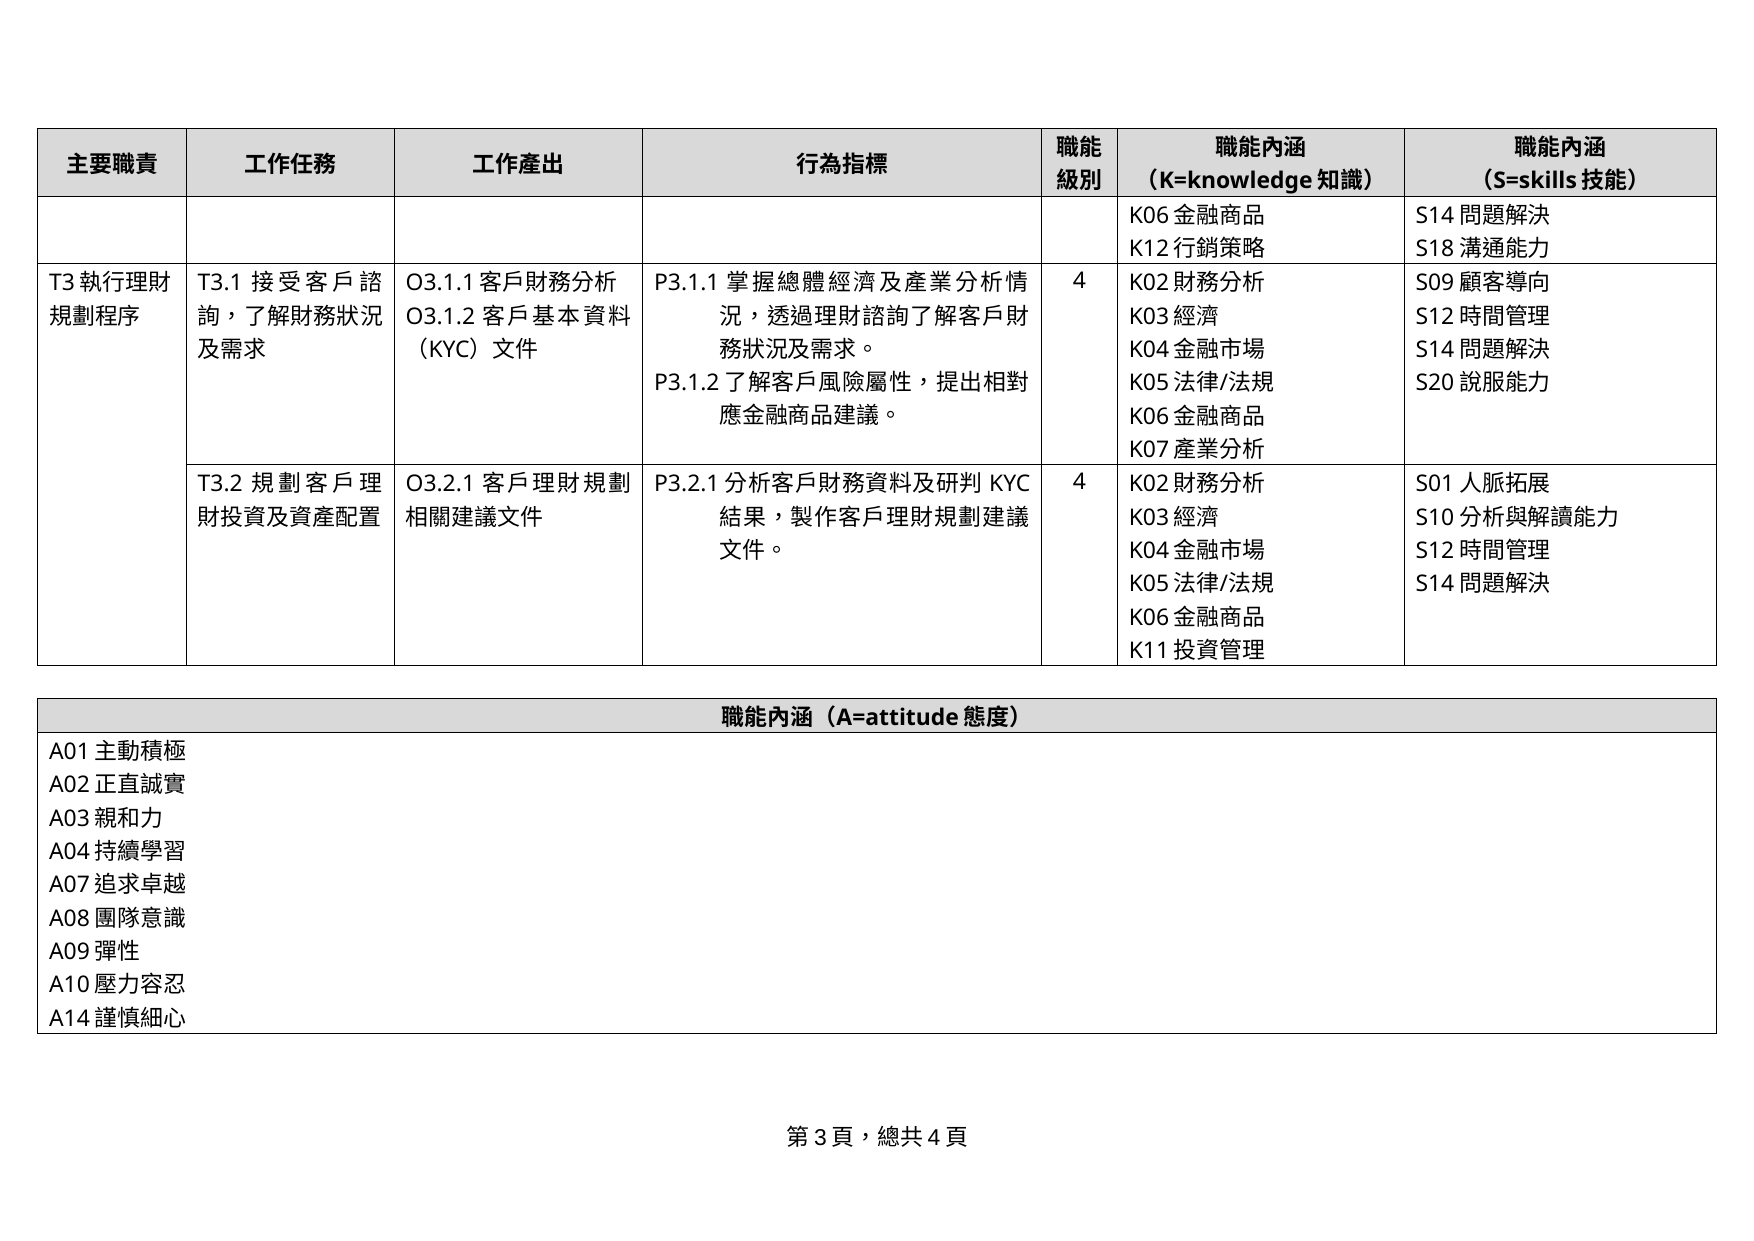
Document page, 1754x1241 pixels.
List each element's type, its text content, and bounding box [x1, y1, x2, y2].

table_cell T3.2規劃客戶理財投資及資產配置 [187, 465, 394, 665]
table_cell O3.1.1客戶財務分析 O3.1.2客戶基本資料（KYC）文件 [395, 264, 642, 464]
table_cell S09顧客導向 S12時間管理 S14問題解決 S20說服能力 [1405, 264, 1716, 464]
table_cell [643, 197, 1041, 263]
table_cell [1042, 197, 1117, 263]
table_cell K02財務分析 K03經濟 K04金融市場 K05法律/法規 K06金融商品 K11投資管理 [1118, 465, 1404, 665]
table_cell P3.1.1掌握總體經濟及產業分析情況，透過理財諮詢了解客戶財務狀況及需求。 P3.1.2了解客戶風險屬性，提出相對應金融商品建議。 [643, 264, 1041, 464]
table_cell [395, 197, 642, 263]
table_header 行為指標 [643, 129, 1041, 196]
table_cell 4 [1042, 264, 1117, 464]
table_header 工作任務 [187, 129, 394, 196]
table_cell T3.1接受客戶諮詢，了解財務狀況及需求 [187, 264, 394, 464]
table_header 主要職責 [38, 129, 186, 196]
table_header 工作產出 [395, 129, 642, 196]
table_cell K06金融商品 K12行銷策略 [1118, 197, 1404, 263]
table_header 職能內涵 （K=knowledge知識） [1118, 129, 1404, 196]
table_header 職能級別 [1042, 129, 1117, 196]
table_cell A01主動積極 A02正直誠實 A03親和力 A04持續學習 A07追求卓越 A08團隊意識 A09彈性 A10壓力容忍 A14謹慎細心 [38, 733, 1716, 1033]
table_cell S01人脈拓展 S10分析與解讀能力 S12時間管理 S14問題解決 [1405, 465, 1716, 665]
table_cell P3.2.1分析客戶財務資料及研判KYC結果，製作客戶理財規劃建議文件。 [643, 465, 1041, 665]
table_header 職能內涵（A=attitude態度） [38, 699, 1716, 732]
table_cell 4 [1042, 465, 1117, 665]
table_cell O3.2.1客戶理財規劃相關建議文件 [395, 465, 642, 665]
table_cell [187, 197, 394, 263]
table_cell T3執行理財規劃程序 [38, 264, 186, 665]
table_header 職能內涵 （S=skills技能） [1405, 129, 1716, 196]
table_cell K02財務分析 K03經濟 K04金融市場 K05法律/法規 K06金融商品 K07產業分析 [1118, 264, 1404, 464]
table_cell [38, 197, 186, 263]
table_cell S14問題解決 S18溝通能力 [1405, 197, 1716, 263]
